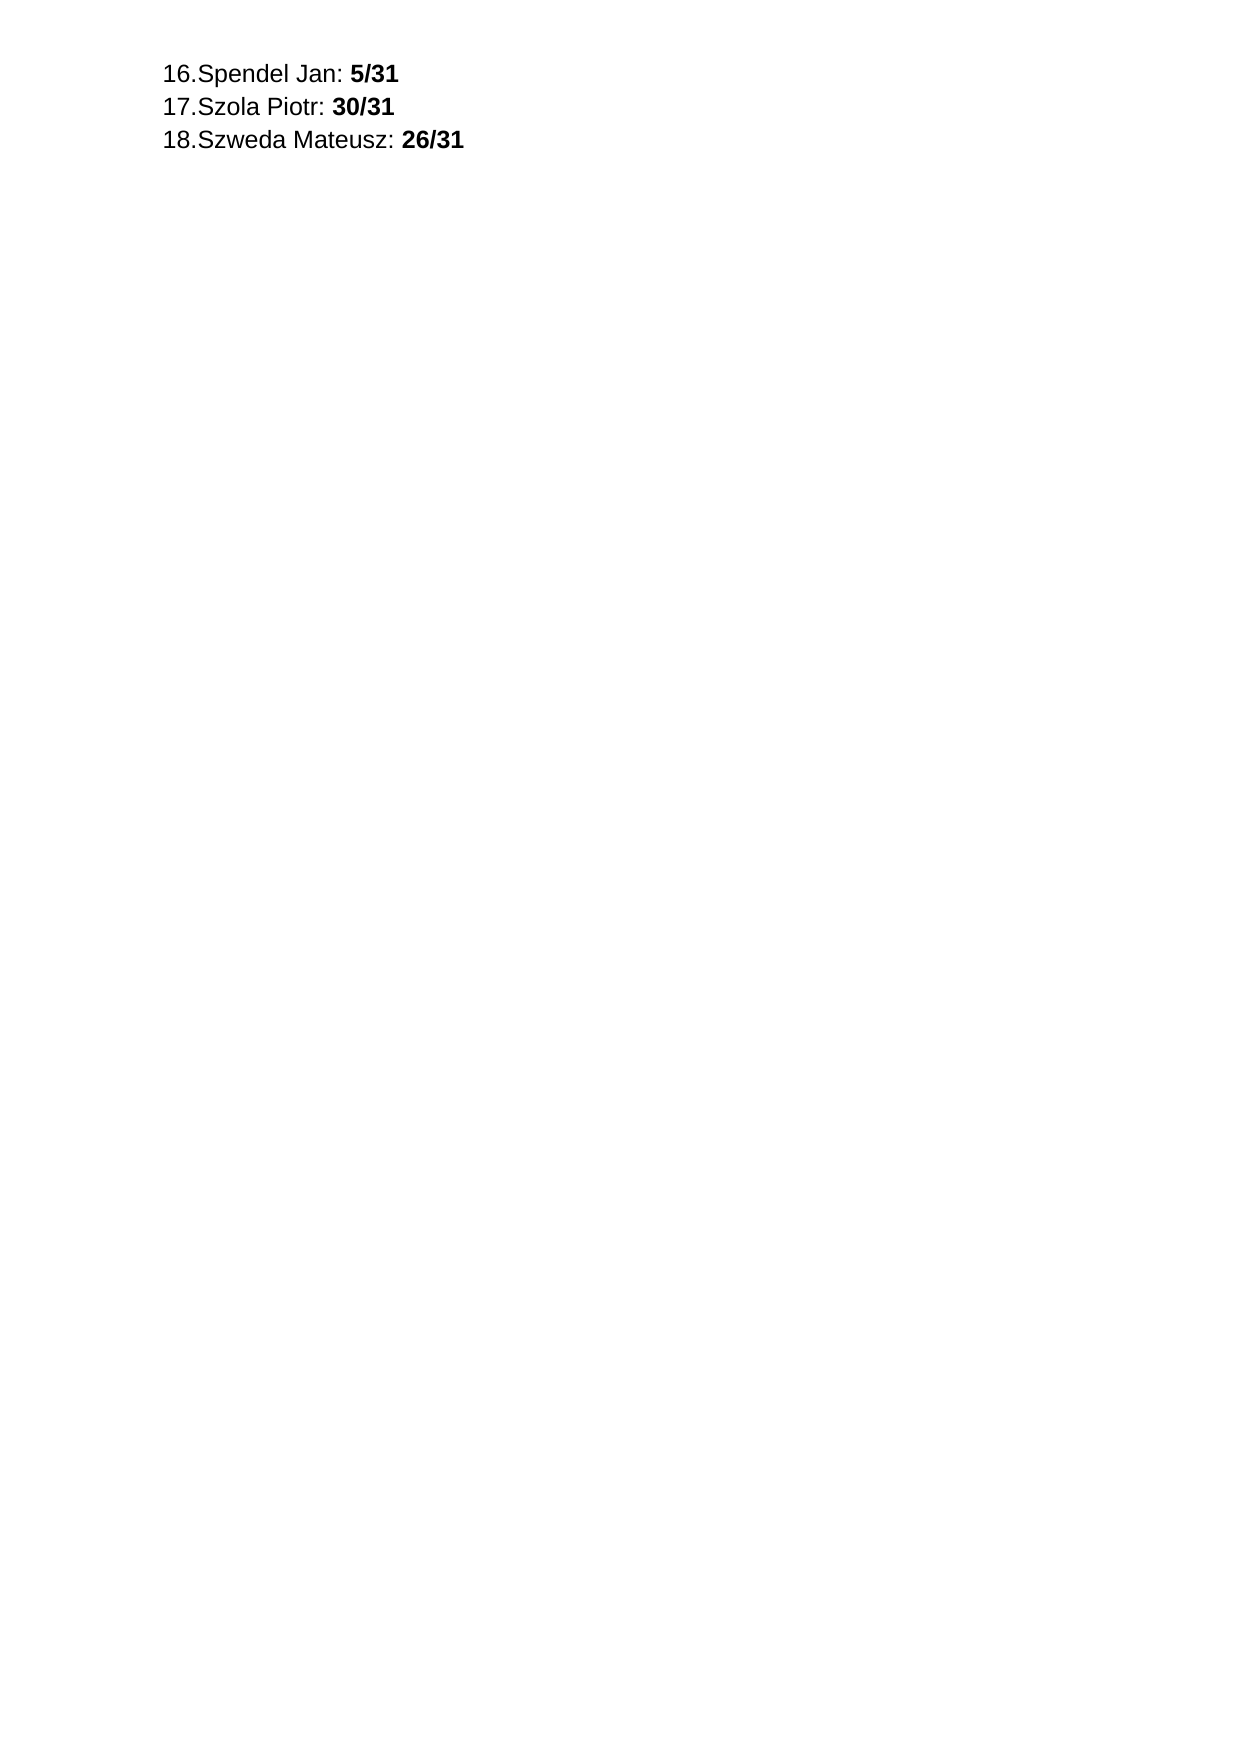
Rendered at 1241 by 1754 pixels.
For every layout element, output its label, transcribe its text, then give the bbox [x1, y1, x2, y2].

list Szweda Mateusz: 26/31 [162, 125, 1181, 154]
list Szola Piotr: 30/31 [162, 92, 1181, 121]
list Spendel Jan: 5/31 [162, 59, 1181, 88]
